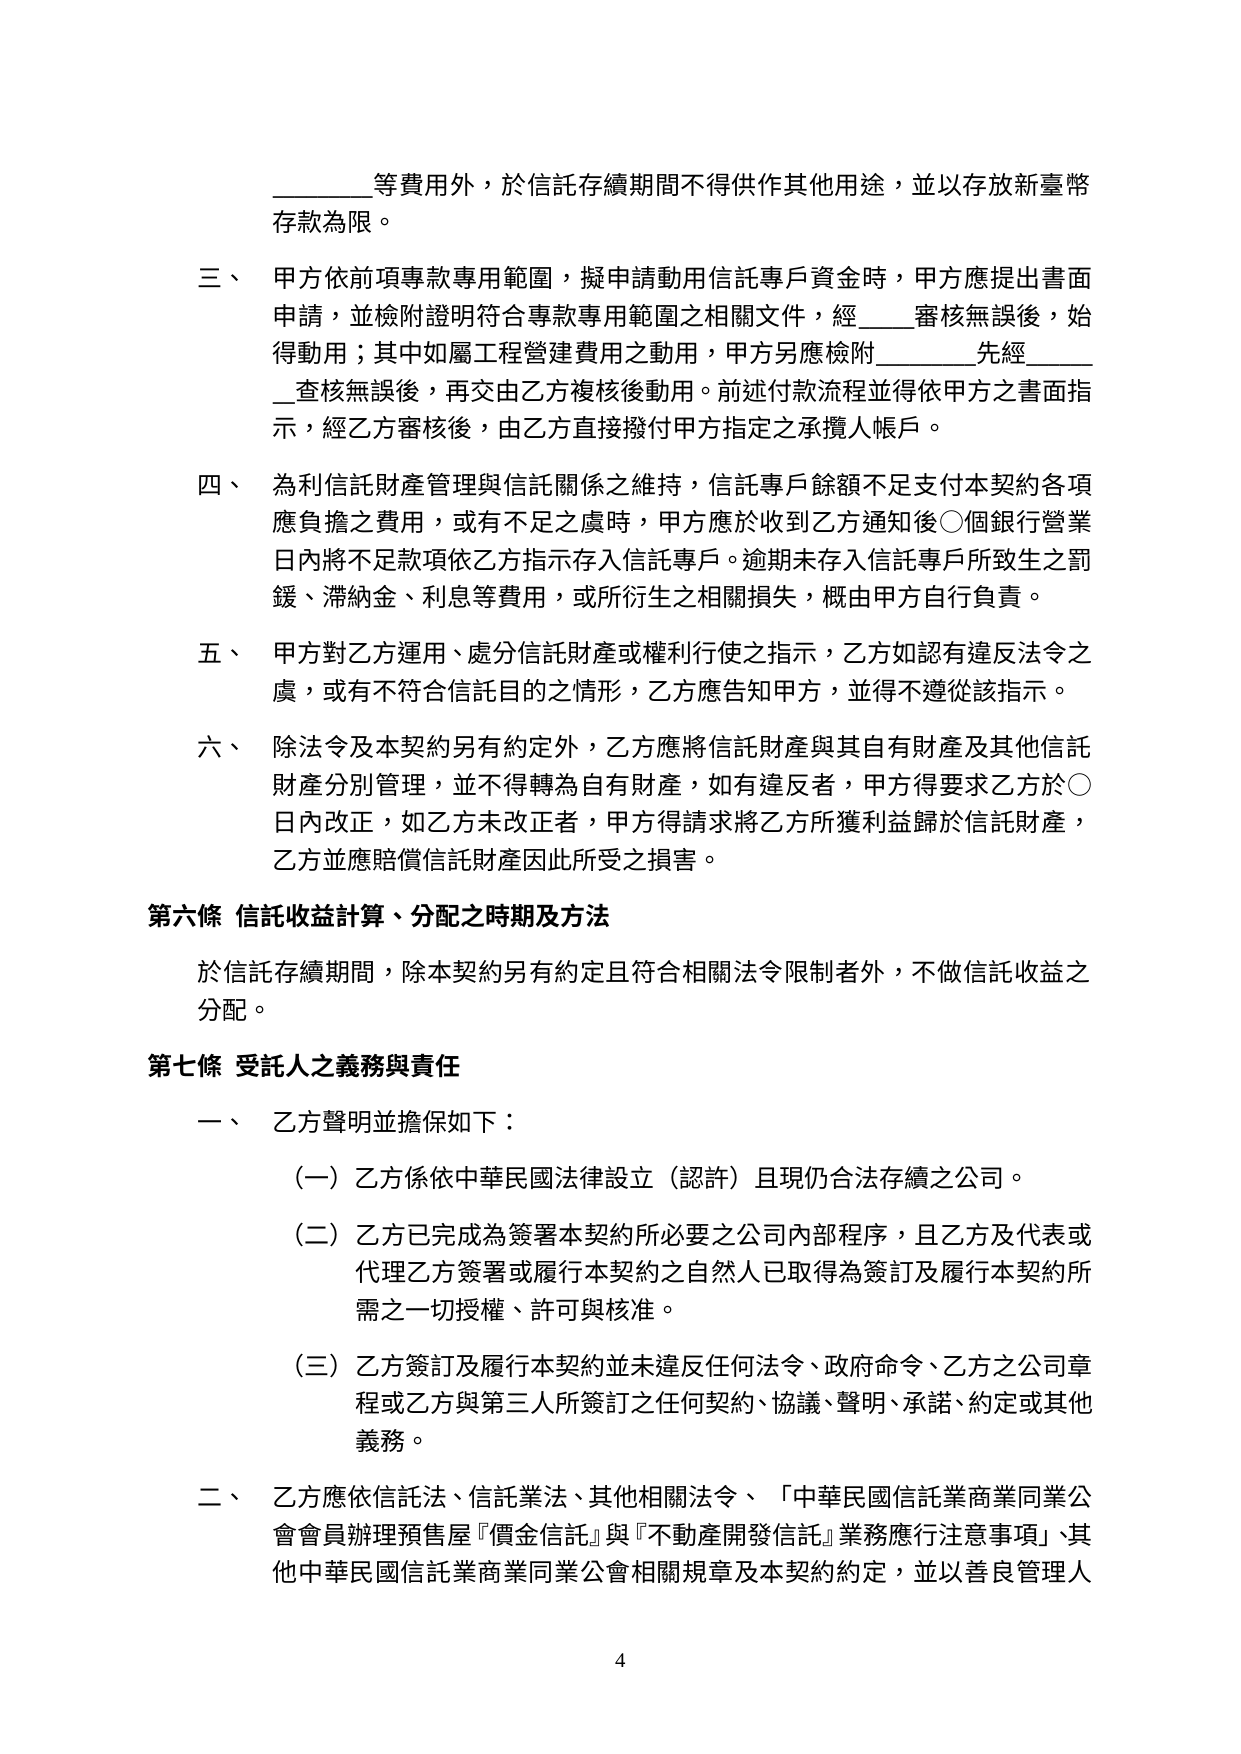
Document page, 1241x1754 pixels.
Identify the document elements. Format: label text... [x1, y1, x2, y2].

list 甲方依前項專款專用範圍，擬申請動用信託專戶資金時，甲方應提出書面申請，並檢附證明符合專款專用範圍之相關文件，經_____審核無誤後，始得動用；其中如屬工程營建費用之動用，甲方另應檢附_________先經________查核無誤後，再交由乙方複核後動用。前述付款流程並得依甲方之書面指示，經乙方審核後，由乙方直接撥付甲方指定之承攬人帳戶。 [198, 258, 1092, 446]
text 第六條 信託收益計算、分配之時期及方法 [148, 896, 1092, 933]
text （二） 乙方已完成為簽署本契約所必要之公司內部程序，且乙方及代表或代理乙方簽署或履行本契約之自然人已取得為簽訂及履行本契約所需之一切授權、許可與核准。 [279, 1214, 1092, 1327]
list 除法令及本契約另有約定外，乙方應將信託財產與其自有財產及其他信託財產分別管理，並不得轉為自有財產，如有違反者，甲方得要求乙方於○日內改正，如乙方未改正者，甲方得請求將乙方所獲利益歸於信託財產，乙方並應賠償信託財產因此所受之損害。 [198, 727, 1092, 877]
text （三） 乙方簽訂及履行本契約並未違反任何法令、政府命令、乙方之公司章程或乙方與第三人所簽訂之任何契約、協議、聲明、承諾、約定或其他義務。 [279, 1346, 1092, 1458]
text 第七條 受託人之義務與責任 [148, 1046, 1092, 1083]
list 甲方對乙方運用、處分信託財產或權利行使之指示，乙方如認有違反法令之虞，或有不符合信託目的之情形，乙方應告知甲方，並得不遵從該指示。 [198, 633, 1092, 708]
list 為利信託財產管理與信託關係之維持，信託專戶餘額不足支付本契約各項應負擔之費用，或有不足之虞時，甲方應於收到乙方通知後○個銀行營業日內將不足款項依乙方指示存入信託專戶。逾期未存入信託專戶所致生之罰鍰、滯納金、利息等費用，或所衍生之相關損失，概由甲方自行負責。 [198, 464, 1092, 614]
list 乙方聲明並擔保如下： [198, 1102, 1092, 1139]
text 於信託存續期間，除本契約另有約定且符合相關法令限制者外，不做信託收益之分配。 [198, 952, 1092, 1027]
text （一）乙方係依中華民國法律設立（認許）且現仍合法存續之公司。 [279, 1158, 1092, 1196]
list 乙方應依信託法、信託業法、其他相關法令、「中華民國信託業商業同業公會會員辦理預售屋『價金信託』與『不動產開發信託』業務應行注意事項」、其他中華民國信託業商業同業公會相關規章及本契約約定，並以善良管理人 [198, 1477, 1092, 1589]
list _________等費用外，於信託存續期間不得供作其他用途，並以存放新臺幣存款為限。 [198, 164, 1092, 239]
